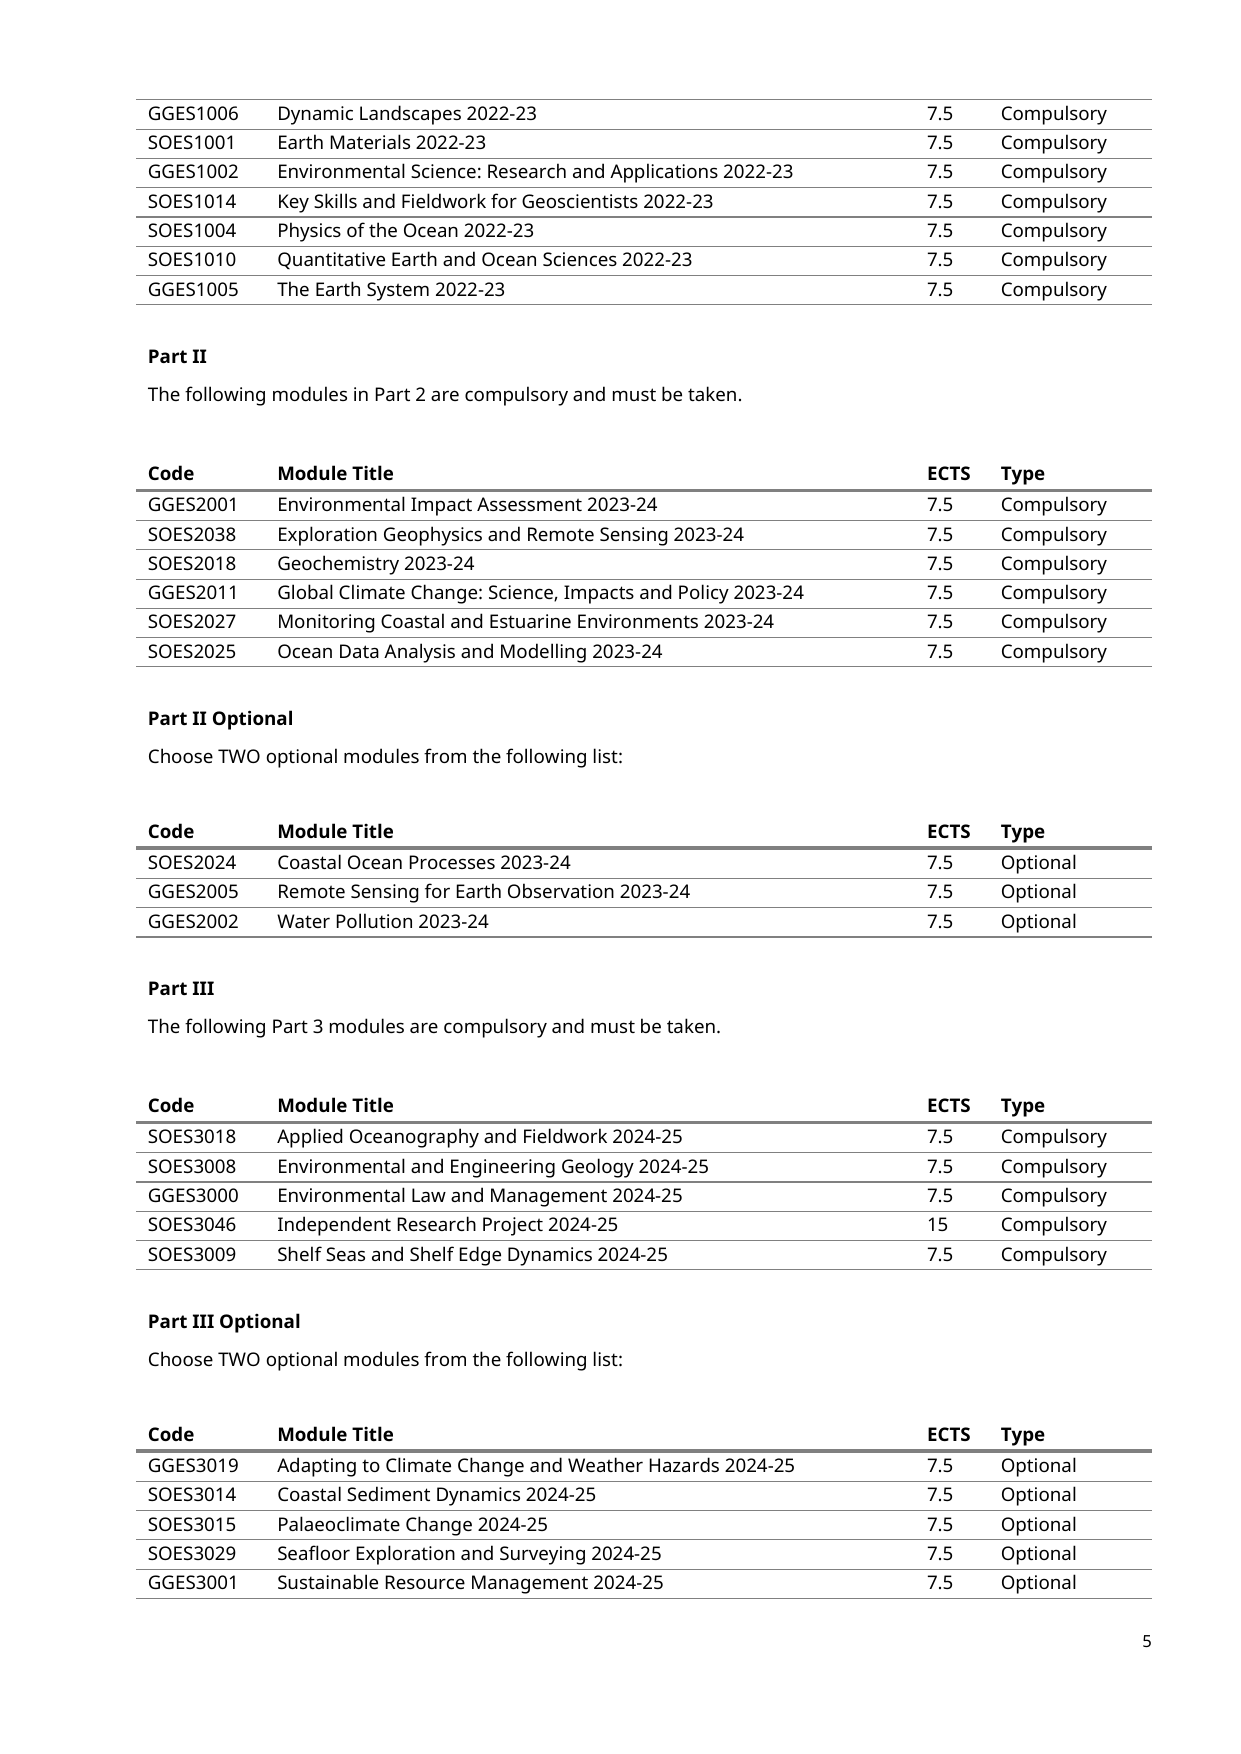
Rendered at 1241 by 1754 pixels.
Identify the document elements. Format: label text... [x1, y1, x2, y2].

table_cell Code [136, 460, 266, 488]
table_cell Module Title [266, 1093, 916, 1121]
table_cell GGES2001 [136, 492, 266, 520]
table_cell 7.5 [916, 879, 989, 907]
table_cell ECTS [916, 460, 989, 488]
table_cell GGES3000 [136, 1183, 266, 1211]
table_cell Type [989, 818, 1152, 846]
table_cell SOES2025 [136, 638, 266, 666]
table_cell 7.5 [916, 908, 989, 936]
table_cell Module Title [266, 460, 916, 488]
table_cell Water Pollution 2023-24 [266, 908, 916, 936]
table_cell The Earth System 2022-23 [266, 276, 916, 304]
table_cell Compulsory [989, 550, 1152, 578]
table_cell Environmental Law and Management 2024-25 [266, 1183, 916, 1211]
table_cell Module Title [266, 1421, 916, 1449]
table_cell Compulsory [989, 1124, 1152, 1152]
table_cell Dynamic Landscapes 2022-23 [266, 100, 916, 128]
table_cell SOES3008 [136, 1153, 266, 1181]
table_cell 7.5 [916, 1453, 989, 1481]
table_cell Monitoring Coastal and Estuarine Environments 2023-24 [266, 609, 916, 637]
table_cell Compulsory [989, 609, 1152, 637]
table_cell Compulsory [989, 159, 1152, 187]
table_cell SOES3029 [136, 1540, 266, 1568]
table_cell Compulsory [989, 521, 1152, 549]
table_cell Compulsory [989, 100, 1152, 128]
table_cell GGES3001 [136, 1570, 266, 1598]
table_cell Optional [989, 850, 1152, 878]
table_cell SOES3014 [136, 1482, 266, 1510]
table_cell GGES3019 [136, 1453, 266, 1481]
table_cell Compulsory [989, 580, 1152, 608]
table_cell Compulsory [989, 247, 1152, 275]
table_cell Part III The following Part 3 modules are compulsory and must be taken. [136, 938, 1152, 1092]
table_cell SOES3018 [136, 1124, 266, 1152]
table_cell Compulsory [989, 1241, 1152, 1269]
table_cell Optional [989, 879, 1152, 907]
table_cell 7.5 [916, 609, 989, 637]
table_cell Type [989, 1093, 1152, 1121]
table_cell 7.5 [916, 130, 989, 158]
table_cell 7.5 [916, 1570, 989, 1598]
table_cell Remote Sensing for Earth Observation 2023-24 [266, 879, 916, 907]
table_cell Compulsory [989, 1212, 1152, 1240]
table_cell Environmental and Engineering Geology 2024-25 [266, 1153, 916, 1181]
table_cell Compulsory [989, 492, 1152, 520]
table_cell GGES2002 [136, 908, 266, 936]
table_cell GGES1005 [136, 276, 266, 304]
table_cell Optional [989, 1511, 1152, 1539]
table_cell Environmental Science: Research and Applications 2022-23 [266, 159, 916, 187]
table_cell Code [136, 1093, 266, 1121]
table_cell 7.5 [916, 580, 989, 608]
table_cell Palaeoclimate Change 2024-25 [266, 1511, 916, 1539]
table_cell Applied Oceanography and Fieldwork 2024-25 [266, 1124, 916, 1152]
table_cell 7.5 [916, 1511, 989, 1539]
table_cell Module Title [266, 818, 916, 846]
table_cell SOES3009 [136, 1241, 266, 1269]
table_cell Optional [989, 908, 1152, 936]
table_cell SOES2038 [136, 521, 266, 549]
table_cell SOES2027 [136, 609, 266, 637]
table_cell Compulsory [989, 218, 1152, 246]
table_cell Code [136, 1421, 266, 1449]
table_cell Optional [989, 1482, 1152, 1510]
table_cell Earth Materials 2022-23 [266, 130, 916, 158]
table_cell Compulsory [989, 276, 1152, 304]
table_cell SOES1010 [136, 247, 266, 275]
table_cell SOES3015 [136, 1511, 266, 1539]
table_cell 7.5 [916, 850, 989, 878]
table_cell 7.5 [916, 521, 989, 549]
table_cell 7.5 [916, 100, 989, 128]
table_cell Part II Optional Choose TWO optional modules from the following list: [136, 667, 1152, 818]
table_cell Compulsory [989, 188, 1152, 216]
table_cell 7.5 [916, 550, 989, 578]
table_cell Key Skills and Fieldwork for Geoscientists 2022-23 [266, 188, 916, 216]
table_cell 7.5 [916, 1482, 989, 1510]
table_cell Code [136, 818, 266, 846]
table_cell Optional [989, 1540, 1152, 1568]
table_cell ECTS [916, 1093, 989, 1121]
table_cell Coastal Ocean Processes 2023-24 [266, 850, 916, 878]
table_cell Optional [989, 1453, 1152, 1481]
table_cell GGES2011 [136, 580, 266, 608]
table_cell ECTS [916, 1421, 989, 1449]
table_cell SOES1001 [136, 130, 266, 158]
table_cell 15 [916, 1212, 989, 1240]
table_cell Shelf Seas and Shelf Edge Dynamics 2024-25 [266, 1241, 916, 1269]
table_cell SOES1004 [136, 218, 266, 246]
table_cell Seafloor Exploration and Surveying 2024-25 [266, 1540, 916, 1568]
table_cell Coastal Sediment Dynamics 2024-25 [266, 1482, 916, 1510]
table_cell GGES1002 [136, 159, 266, 187]
table_cell Sustainable Resource Management 2024-25 [266, 1570, 916, 1598]
table_cell 7.5 [916, 159, 989, 187]
table_cell 7.5 [916, 276, 989, 304]
table_cell 7.5 [916, 188, 989, 216]
table_cell GGES2005 [136, 879, 266, 907]
table_cell SOES2024 [136, 850, 266, 878]
table_cell SOES3046 [136, 1212, 266, 1240]
table_cell Compulsory [989, 1153, 1152, 1181]
table_cell Compulsory [989, 130, 1152, 158]
table_cell Geochemistry 2023-24 [266, 550, 916, 578]
table_cell SOES2018 [136, 550, 266, 578]
table_cell Independent Research Project 2024-25 [266, 1212, 916, 1240]
table_cell Environmental Impact Assessment 2023-24 [266, 492, 916, 520]
table_cell SOES1014 [136, 188, 266, 216]
table_cell Type [989, 1421, 1152, 1449]
table_cell Adapting to Climate Change and Weather Hazards 2024-25 [266, 1453, 916, 1481]
table_cell GGES1006 [136, 100, 266, 128]
table_cell Ocean Data Analysis and Modelling 2023-24 [266, 638, 916, 666]
table_cell Exploration Geophysics and Remote Sensing 2023-24 [266, 521, 916, 549]
table_cell Type [989, 460, 1152, 488]
table_cell Compulsory [989, 638, 1152, 666]
table_cell Part III Optional Choose TWO optional modules from the following list: [136, 1270, 1152, 1421]
table_cell 7.5 [916, 1183, 989, 1211]
table_cell 7.5 [916, 1124, 989, 1152]
table_cell 7.5 [916, 247, 989, 275]
table_cell Optional [989, 1570, 1152, 1598]
table_cell Compulsory [989, 1183, 1152, 1211]
table_cell 7.5 [916, 218, 989, 246]
table_cell 7.5 [916, 1241, 989, 1269]
table_cell 7.5 [916, 638, 989, 666]
table_cell Physics of the Ocean 2022-23 [266, 218, 916, 246]
table_cell 7.5 [916, 492, 989, 520]
table_cell 7.5 [916, 1153, 989, 1181]
table_cell 7.5 [916, 1540, 989, 1568]
table_cell ECTS [916, 818, 989, 846]
table_cell Global Climate Change: Science, Impacts and Policy 2023-24 [266, 580, 916, 608]
table_cell Part II The following modules in Part 2 are compulsory and must be taken. [136, 305, 1152, 460]
table_cell Quantitative Earth and Ocean Sciences 2022-23 [266, 247, 916, 275]
